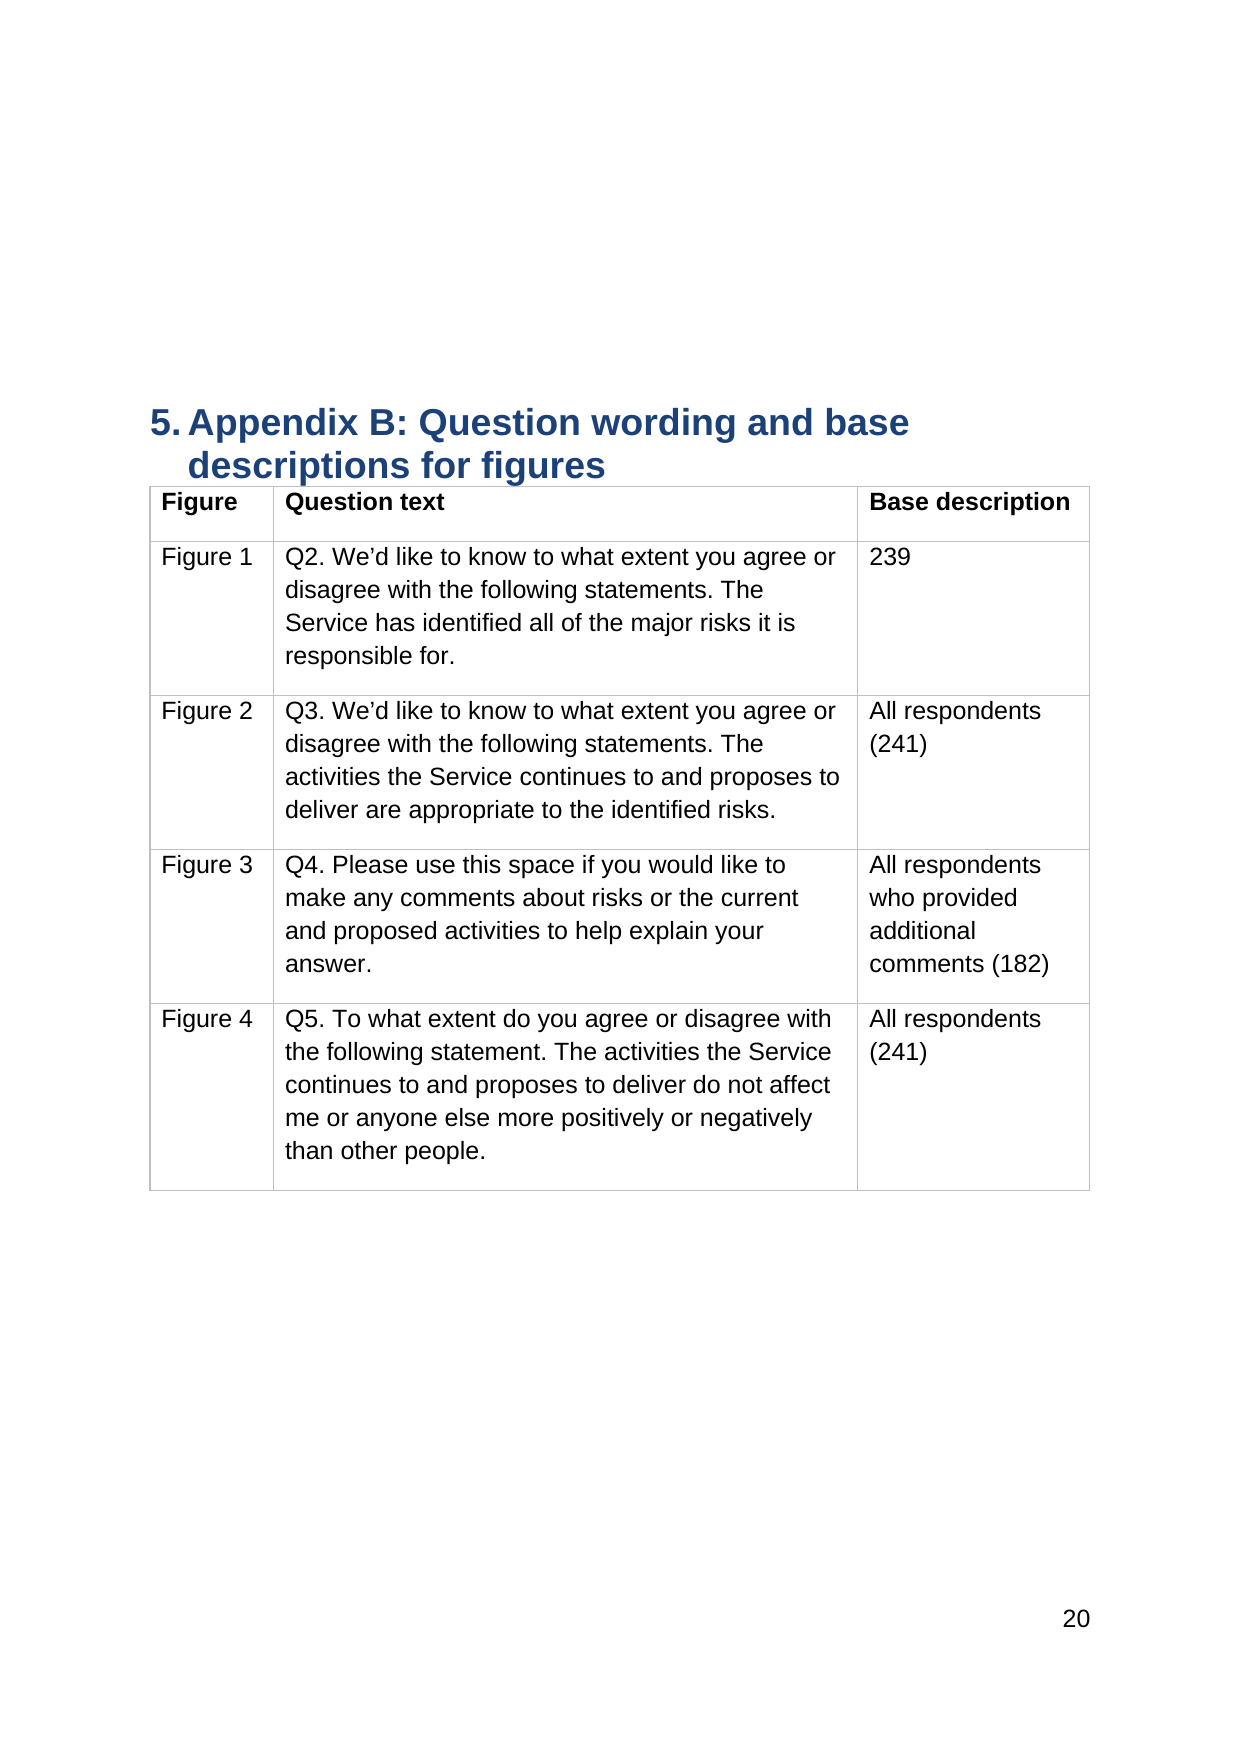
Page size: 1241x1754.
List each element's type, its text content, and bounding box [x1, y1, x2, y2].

table_cell Q3. We’d like to know to what extent you agree or disagree with the following statements. The activities the Service continues to and proposes to deliver are appropriate to the identified risks. [274, 696, 857, 849]
table_cell Figure 2 [151, 696, 273, 849]
table_cell All respondents who provided additional comments (182) [858, 850, 1089, 1003]
table_cell 239 [858, 542, 1089, 695]
table_header Base description [858, 487, 1089, 541]
table_cell Q5. To what extent do you agree or disagree with the following statement. The activities the Service continues to and proposes to deliver do not affect me or anyone else more positively or negatively than other people. [274, 1004, 857, 1190]
table_header Question text [274, 487, 857, 541]
table_cell Q4. Please use this space if you would like to make any comments about risks or the current and proposed activities to help explain your answer. [274, 850, 857, 1003]
table_cell Q2. We’d like to know to what extent you agree or disagree with the following statements. The Service has identified all of the major risks it is responsible for. [274, 542, 857, 695]
table_cell All respondents (241) [858, 1004, 1089, 1190]
table_header Figure [151, 487, 273, 541]
table_cell Figure 3 [151, 850, 273, 1003]
table_cell All respondents (241) [858, 696, 1089, 849]
table_cell Figure 4 [151, 1004, 273, 1190]
table_cell Figure 1 [151, 542, 273, 695]
subtitle Appendix B: Question wording and base descriptions for figures [150, 400, 1090, 486]
